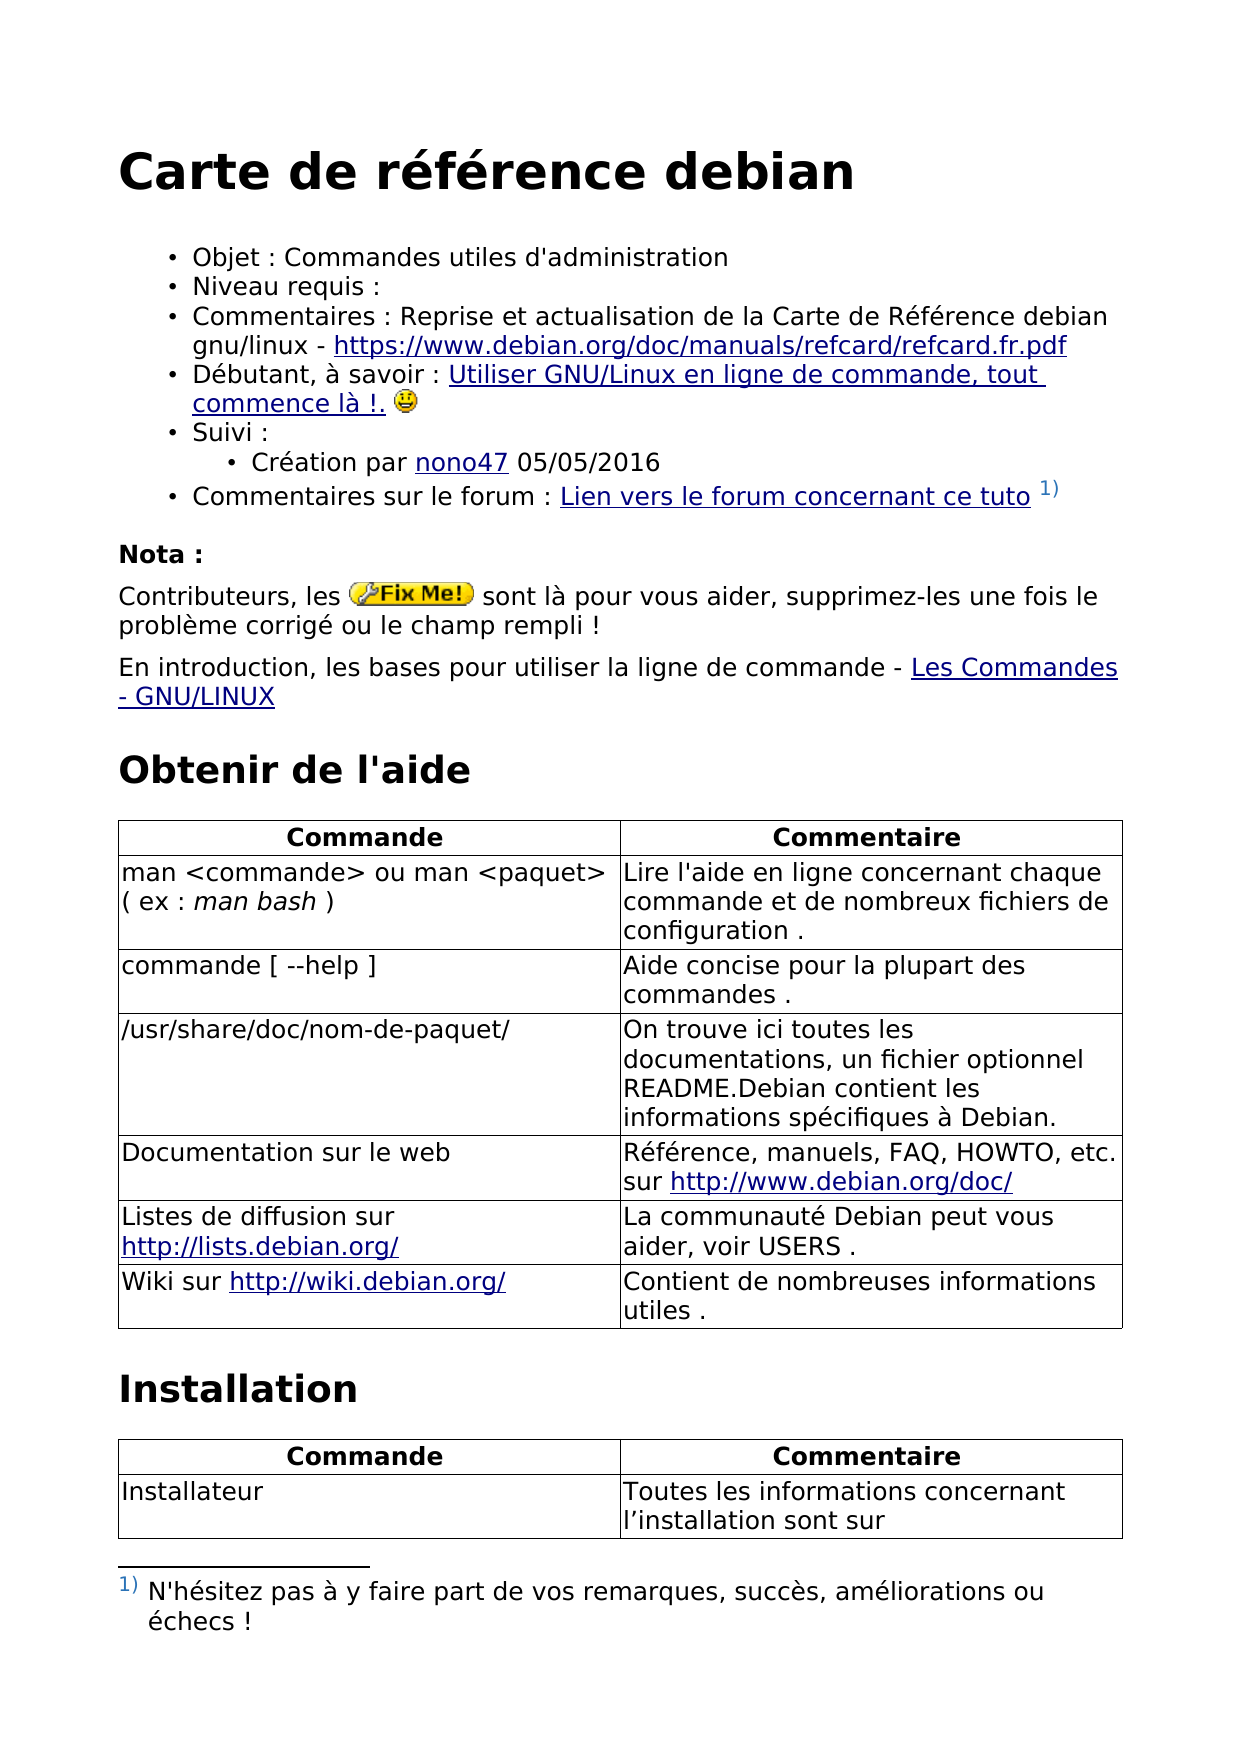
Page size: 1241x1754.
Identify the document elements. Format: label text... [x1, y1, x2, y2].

list Création par nono47 05/05/2016 [236, 448, 1122, 477]
table_header Commande [119, 1440, 620, 1474]
table_cell Installateur [119, 1475, 620, 1538]
table_cell man <commande> ou man <paquet> ( ex : man bash ) [119, 856, 620, 948]
table_cell Aide concise pour la plupart des commandes . [621, 950, 1122, 1013]
list Suivi : [177, 418, 1122, 448]
list N'hésitez pas à y faire part de vos remarques, succès, améliorations ou échecs ! [118, 1573, 1122, 1636]
table_header Commande [119, 821, 620, 855]
subtitle Carte de référence debian [118, 143, 1122, 201]
text Contributeurs, les sont là pour vous aider, supprimez-les une fois le problème corrigé ou le champ rempli ! [118, 582, 1122, 641]
table_cell Lire l'aide en ligne concernant chaque commande et de nombreux fichiers de configuration . [621, 856, 1122, 948]
table_cell Listes de diffusion sur http://lists.debian.org/ [119, 1201, 620, 1264]
table_cell /usr/share/doc/nom-de-paquet/ [119, 1014, 620, 1135]
list Commentaires sur le forum : Lien vers le forum concernant ce tuto [177, 477, 1122, 511]
subtitle Installation [118, 1368, 1122, 1412]
table_cell Documentation sur le web [119, 1136, 620, 1199]
subtitle Obtenir de l'aide [118, 749, 1122, 793]
table_header Commentaire [621, 821, 1122, 855]
table_header Commentaire [621, 1440, 1122, 1474]
table_cell Toutes les informations concernant l’installation sont sur [621, 1475, 1122, 1538]
table_cell On trouve ici toutes les documentations, un fichier optionnel README.Debian contient les informations spécifiques à Debian. [621, 1014, 1122, 1135]
picture [394, 389, 418, 413]
table_cell Contient de nombreuses informations utiles . [621, 1265, 1122, 1328]
table_cell Wiki sur http://wiki.debian.org/ [119, 1265, 620, 1328]
picture [349, 582, 474, 606]
text En introduction, les bases pour utiliser la ligne de commande - Les Commandes - GNU/LINUX [118, 653, 1122, 711]
table_cell Référence, manuels, FAQ, HOWTO, etc. sur http://www.debian.org/doc/ [621, 1136, 1122, 1199]
list Objet : Commandes utiles d'administration [177, 243, 1122, 272]
text Nota : [118, 540, 1122, 569]
list Débutant, à savoir : Utiliser GNU/Linux en ligne de commande, tout commence là !. [177, 360, 1122, 418]
table_cell La communauté Debian peut vous aider, voir USERS . [621, 1201, 1122, 1264]
list Commentaires : Reprise et actualisation de la Carte de Référence debian gnu/linux - https://www.debian.org/doc/manuals/refcard/refcard.fr.pdf [177, 302, 1122, 360]
list Niveau requis : [177, 272, 1122, 302]
table_cell commande [ --help ] [119, 950, 620, 1013]
